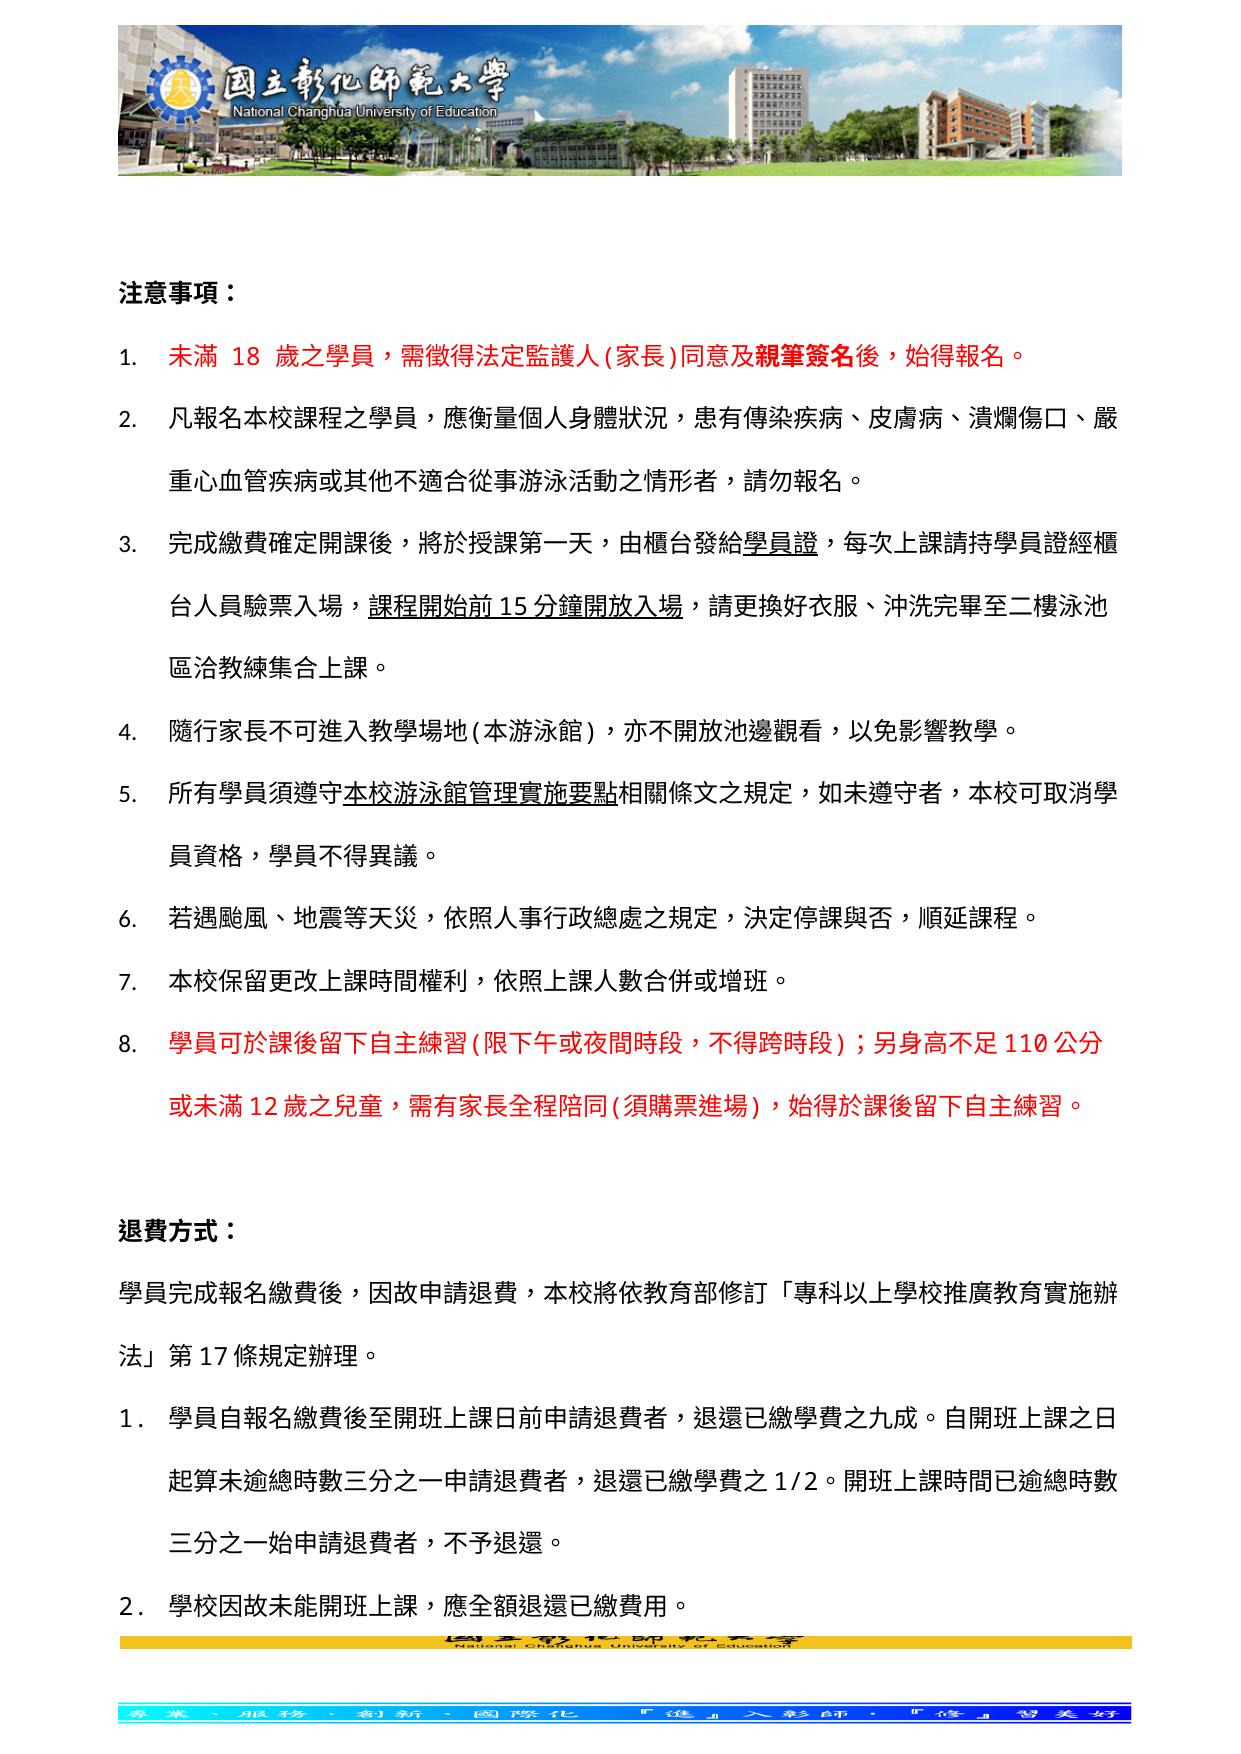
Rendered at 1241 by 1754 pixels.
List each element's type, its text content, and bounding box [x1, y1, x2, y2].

list 隨行家長不可進入教學場地(本游泳館)，亦不開放池邊觀看，以免影響教學。 [118, 687, 1122, 750]
list 學員自報名繳費後至開班上課日前申請退費者，退還已繳學費之九成。自開班上課之日起算未逾總時數三分之一申請退費者，退還已繳學費之1/2。開班上課時間已逾總時數三分之一始申請退費者，不予退還。 [118, 1375, 1122, 1562]
list 未滿 18 歲之學員，需徵得法定監護人(家長)同意及親筆簽名後，始得報名。 [118, 312, 1122, 375]
list 完成繳費確定開課後，將於授課第一天，由櫃台發給學員證，每次上課請持學員證經櫃台人員驗票入場，課程開始前15分鐘開放入場，請更換好衣服、沖洗完畢至二樓泳池區洽教練集合上課。 [118, 500, 1122, 687]
text 退費方式： 學員完成報名繳費後，因故申請退費，本校將依教育部修訂「專科以上學校推廣教育實施辦法」第17條規定辦理。 [118, 1187, 1122, 1375]
list 學員可於課後留下自主練習(限下午或夜間時段，不得跨時段)；另身高不足110公分或未滿12歲之兒童，需有家長全程陪同(須購票進場)，始得於課後留下自主練習。 [118, 1000, 1122, 1125]
list 學校因故未能開班上課，應全額退還已繳費用。 [118, 1562, 1122, 1625]
list 若遇颱風、地震等天災，依照人事行政總處之規定，決定停課與否，順延課程。 [118, 875, 1122, 937]
list 凡報名本校課程之學員，應衡量個人身體狀況，患有傳染疾病、皮膚病、潰爛傷口、嚴重心血管疾病或其他不適合從事游泳活動之情形者，請勿報名。 [118, 375, 1122, 500]
list 本校保留更改上課時間權利，依照上課人數合併或增班。 [118, 937, 1122, 1000]
text 注意事項： [118, 250, 1122, 312]
list 所有學員須遵守本校游泳館管理實施要點相關條文之規定，如未遵守者，本校可取消學員資格，學員不得異議。 [118, 750, 1122, 875]
